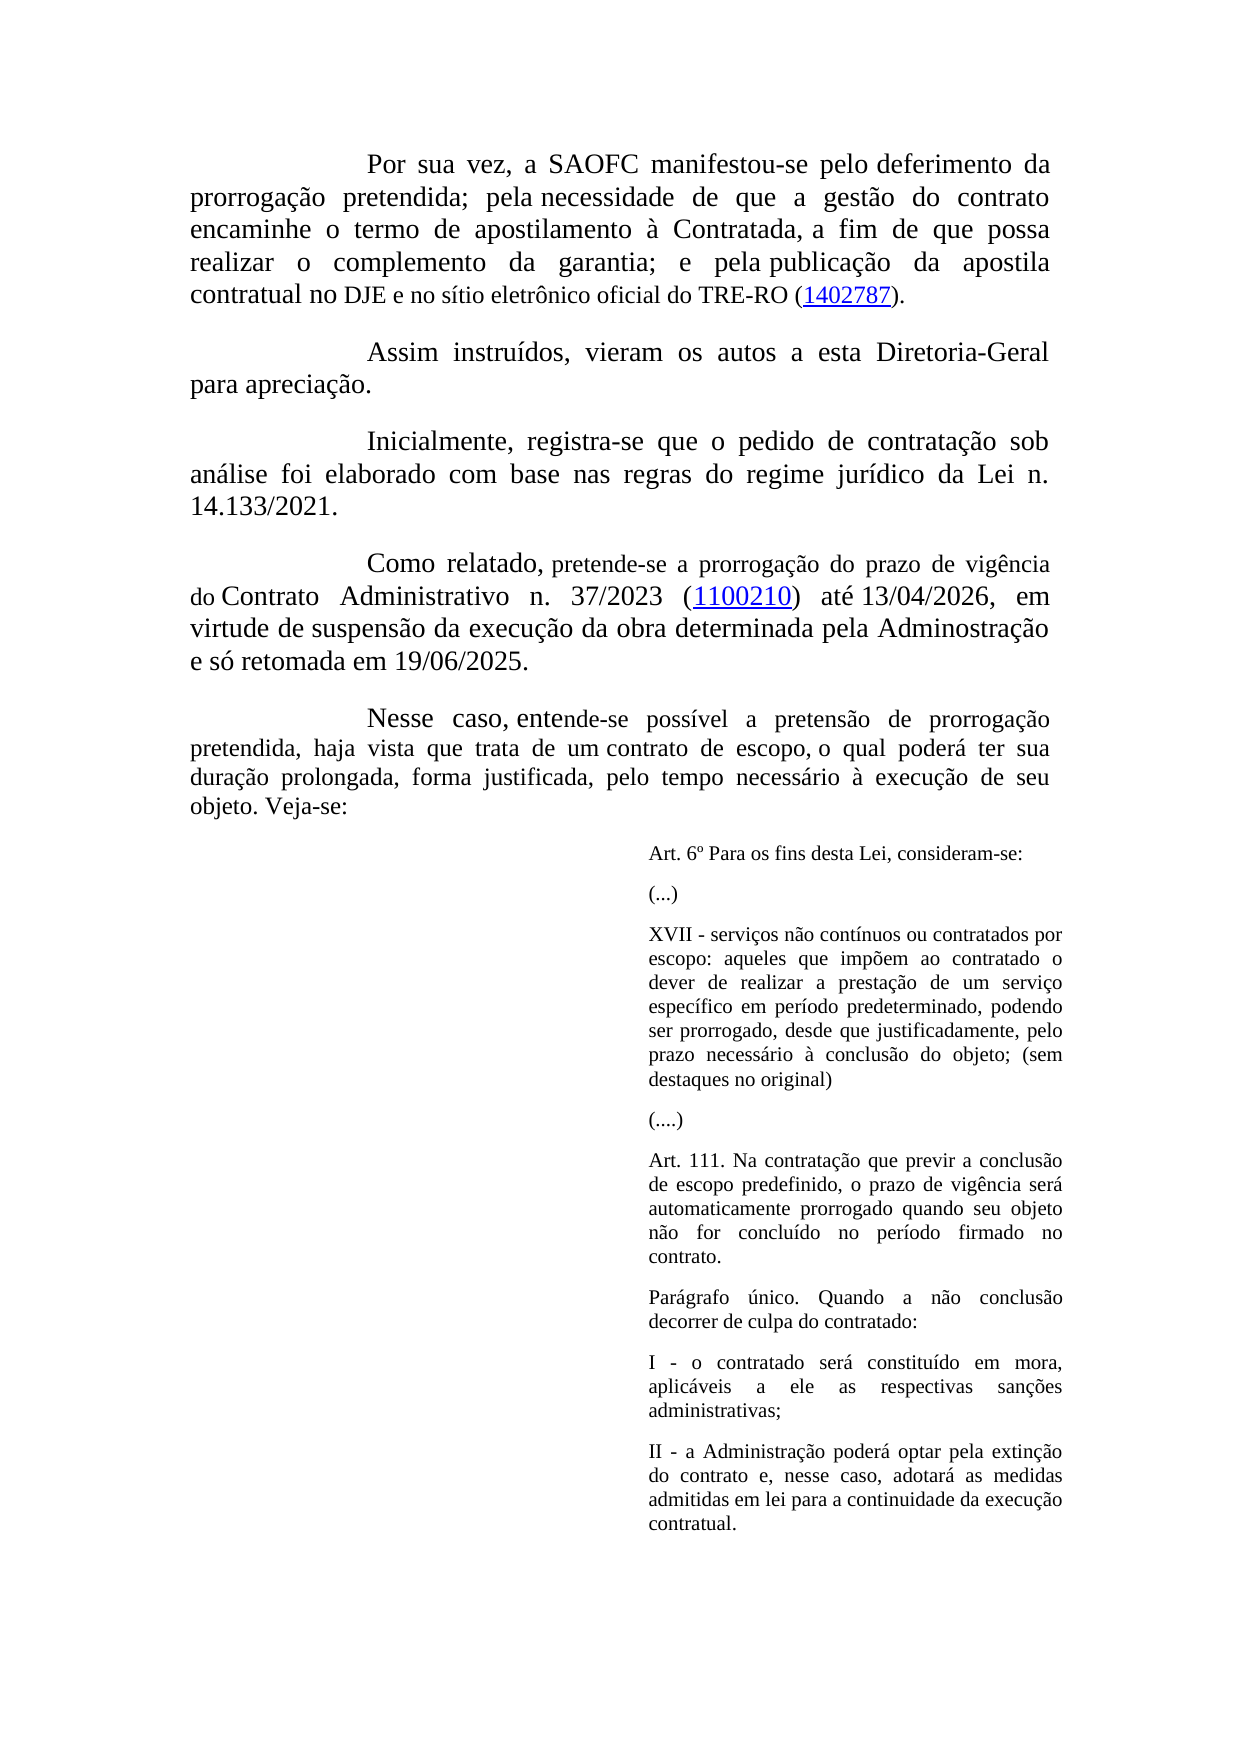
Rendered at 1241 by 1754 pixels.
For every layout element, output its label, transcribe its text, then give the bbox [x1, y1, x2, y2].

text Como relatado, pretende-se a prorrogação do prazo de vigência do Contrato Administrativo n. 37/2023 (1100210) até 13/04/2026, em virtude de suspensão da execução da obra determinada pela Adminostração e só retomada em 19/06/2025. [190, 547, 1051, 676]
text Art. 6º Para os fins desta Lei, consideram-se: [648, 841, 1063, 865]
text Inicialmente, registra-se que o pedido de contratação sob análise foi elaborado com base nas regras do regime jurídico da Lei n. 14.133/2021. [190, 424, 1051, 522]
text (....) [648, 1107, 1063, 1131]
text XVII - serviços não contínuos ou contratados por escopo: aqueles que impõem ao contratado o dever de realizar a prestação de um serviço específico em período predeterminado, podendo ser prorrogado, desde que justificadamente, pelo prazo necessário à conclusão do objeto; (sem destaques no original) [648, 922, 1063, 1091]
text II - a Administração poderá optar pela extinção do contrato e, nesse caso, adotará as medidas admitidas em lei para a continuidade da execução contratual. [648, 1438, 1063, 1535]
text Parágrafo único. Quando a não conclusão decorrer de culpa do contratado: [648, 1285, 1063, 1333]
text Por sua vez, a SAOFC manifestou-se pelo deferimento da prorrogação pretendida; pela necessidade de que a gestão do contrato encaminhe o termo de apostilamento à Contratada, a fim de que possa realizar o complemento da garantia; e pela publicação da apostila contratual no DJE e no sítio eletrônico oficial do TRE-RO (1402787). [190, 148, 1051, 309]
text Nesse caso, entende-se possível a pretensão de prorrogação pretendida, haja vista que trata de um contrato de escopo, o qual poderá ter sua duração prolongada, forma justificada, pelo tempo necessário à execução de seu objeto. Veja-se: [190, 701, 1051, 820]
text Art. 111. Na contratação que previr a conclusão de escopo predefinido, o prazo de vigência será automaticamente prorrogado quando seu objeto não for concluído no período firmado no contrato. [648, 1148, 1063, 1268]
text (...) [648, 881, 1063, 905]
text I - o contratado será constituído em mora, aplicáveis a ele as respectivas sanções administrativas; [648, 1350, 1063, 1422]
text Assim instruídos, vieram os autos a esta Diretoria-Geral para apreciação. [190, 334, 1051, 399]
